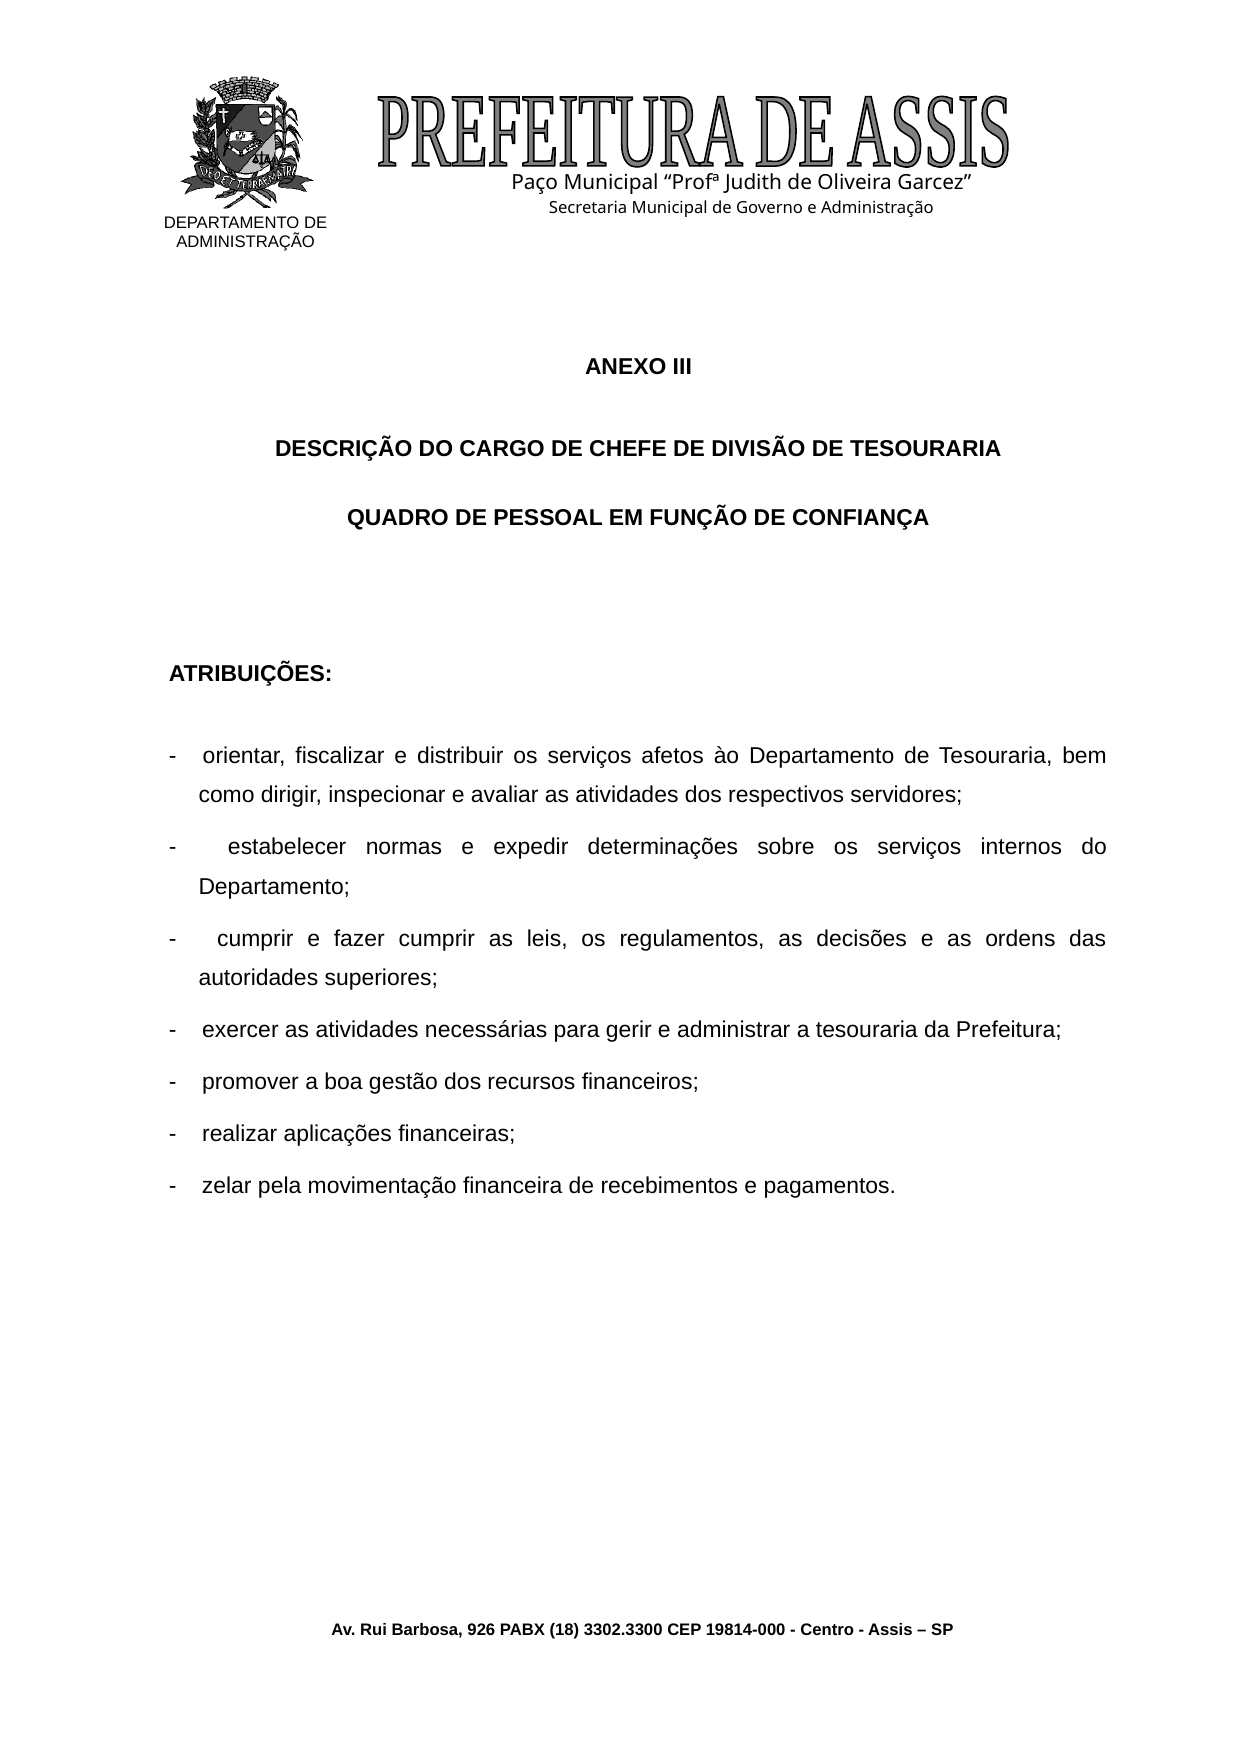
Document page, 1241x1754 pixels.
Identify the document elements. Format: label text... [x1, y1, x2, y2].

text - realizar aplicações financeiras; [169, 1120, 1107, 1147]
text - cumprir e fazer cumprir as leis, os regulamentos, as decisões e as ordens das autoridades superiores; [169, 925, 1107, 991]
text - zelar pela movimentação financeira de recebimentos e pagamentos. [169, 1172, 1107, 1198]
text - promover a boa gestão dos recursos financeiros; [169, 1068, 1107, 1094]
text ANEXO III [169, 353, 1107, 379]
text QUADRO DE PESSOAL EM FUNÇÃO DE CONFIANÇA [169, 504, 1107, 530]
text - orientar, fiscalizar e distribuir os serviços afetos ào Departamento de Tesouraria, bem como dirigir, inspecionar e avaliar as atividades dos respectivos servidores; [169, 742, 1107, 808]
text ATRIBUIÇÕES: [169, 660, 1107, 686]
text - estabelecer normas e expedir determinações sobre os serviços internos do Departamento; [169, 833, 1107, 899]
text DESCRIÇÃO DO CARGO DE CHEFE DE DIVISÃO DE TESOURARIA [169, 435, 1107, 461]
text - exercer as atividades necessárias para gerir e administrar a tesouraria da Prefeitura; [169, 1016, 1107, 1043]
